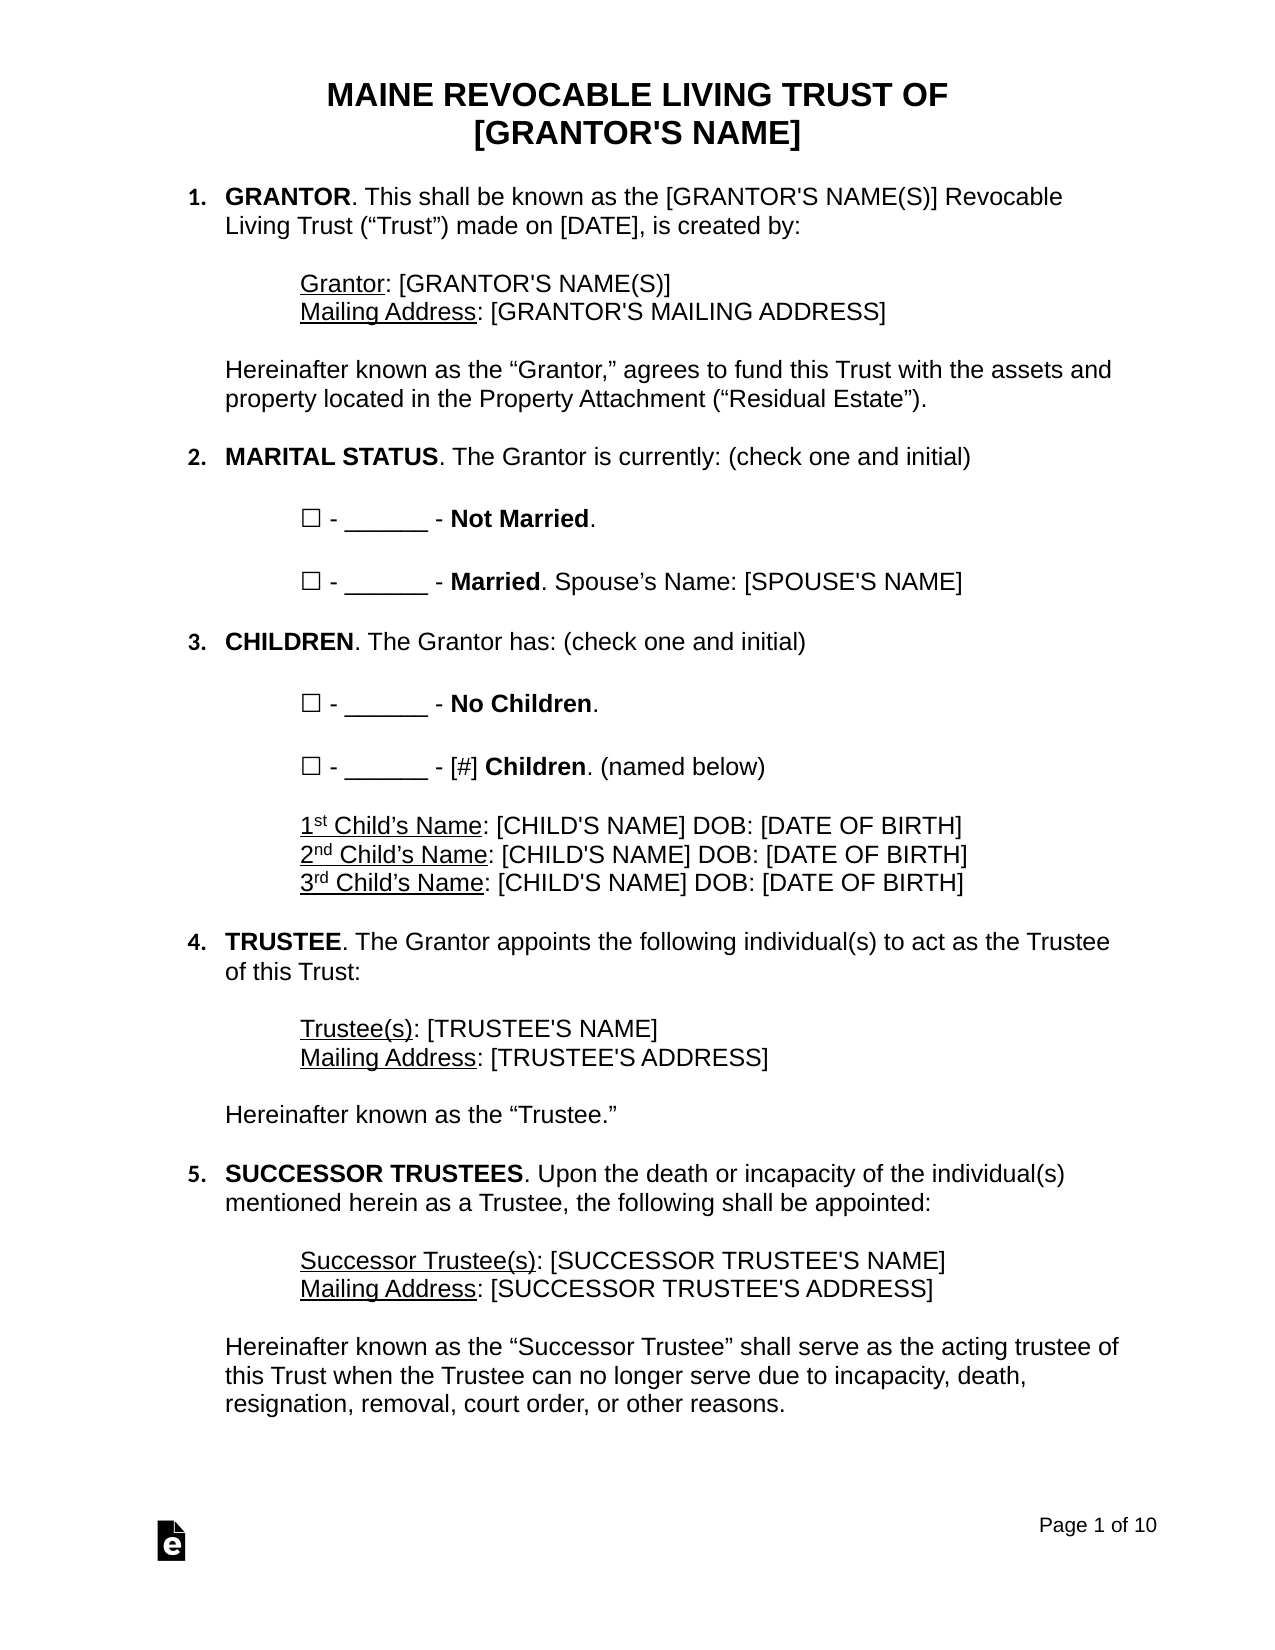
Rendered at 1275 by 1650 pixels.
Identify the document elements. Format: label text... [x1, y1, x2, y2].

list MARITAL STATUS. The Grantor is currently: (check one and initial) [187, 441, 1125, 472]
list 1st Child’s Name: [CHILD'S NAME] DOB: [DATE OF BIRTH] [300, 811, 1125, 840]
list Mailing Address: [SUCCESSOR TRUSTEE'S ADDRESS] [300, 1274, 1125, 1303]
list Grantor: [GRANTOR'S NAME(S)] [300, 269, 1125, 297]
list Mailing Address: [TRUSTEE'S ADDRESS] [300, 1043, 1125, 1071]
list Hereinafter known as the “Successor Trustee” shall serve as the acting trustee of this Trust when the Trustee can no longer serve due to incapacity, death, resignation, removal, court order, or other reasons. [225, 1332, 1125, 1418]
list 2nd Child’s Name: [CHILD'S NAME] DOB: [DATE OF BIRTH] [300, 840, 1125, 868]
text MAINE REVOCABLE LIVING TRUST OF [150, 75, 1125, 113]
list GRANTOR. This shall be known as the [GRANTOR'S NAME(S)] Revocable Living Trust (“Trust”) made on [DATE], is created by: [187, 181, 1125, 240]
list TRUSTEE. The Grantor appoints the following individual(s) to act as the Trustee of this Trust: [187, 926, 1125, 985]
text Hereinafter known as the “Trustee.” [225, 1100, 1125, 1129]
list ☐ - ______ - No Children. [300, 685, 1125, 719]
list CHILDREN. The Grantor has: (check one and initial) [187, 626, 1125, 657]
list ☐ - ______ - Not Married. [300, 500, 1125, 534]
list Hereinafter known as the “Grantor,” agrees to fund this Trust with the assets and property located in the Property Attachment (“Residual Estate”). [225, 355, 1125, 412]
list Trustee(s): [TRUSTEE'S NAME] [300, 1014, 1125, 1043]
list Mailing Address: [GRANTOR'S MAILING ADDRESS] [300, 297, 1125, 326]
list ☐ - ______ - [#] Children. (named below) [300, 748, 1125, 782]
text [GRANTOR'S NAME] [150, 113, 1125, 152]
list Successor Trustee(s): [SUCCESSOR TRUSTEE'S NAME] [300, 1246, 1125, 1274]
list ☐ - ______ - Married. Spouse’s Name: [SPOUSE'S NAME] [300, 563, 1125, 597]
list SUCCESSOR TRUSTEES. Upon the death or incapacity of the individual(s) mentioned herein as a Trustee, the following shall be appointed: [187, 1158, 1125, 1217]
list 3rd Child’s Name: [CHILD'S NAME] DOB: [DATE OF BIRTH] [300, 868, 1125, 897]
